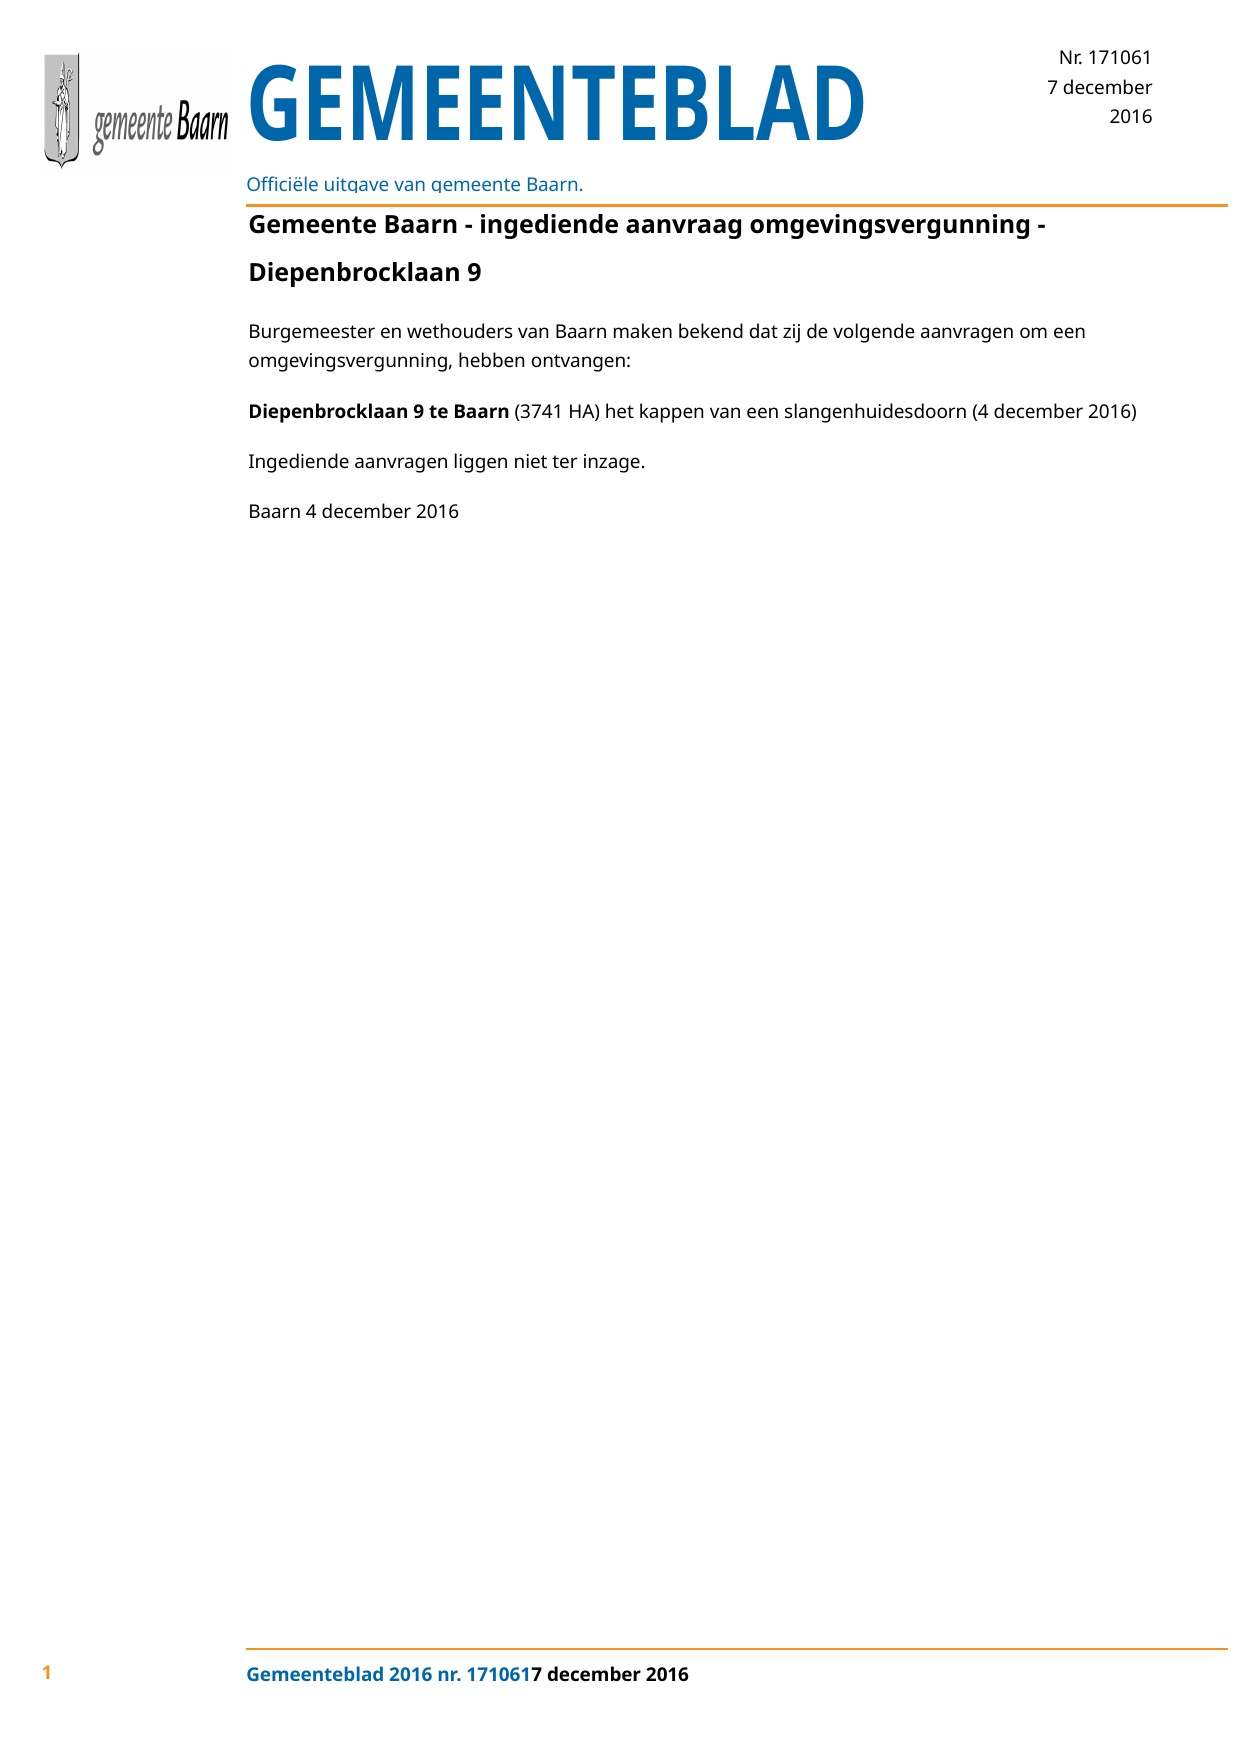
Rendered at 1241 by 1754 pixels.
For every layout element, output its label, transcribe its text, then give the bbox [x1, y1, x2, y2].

text Gemeente Baarn - ingediende aanvraag omgevingsvergunning - Diepenbrocklaan 9 [248, 207, 1152, 288]
text Diepenbrocklaan 9 te Baarn (3741 HA) het kappen van een slangenhuidesdoorn (4 december 2016) [248, 398, 1152, 424]
text Ingediende aanvragen liggen niet ter inzage. [248, 448, 1152, 474]
picture [41, 47, 231, 172]
text Baarn 4 december 2016 [248, 499, 1152, 524]
text Burgemeester en wethouders van Baarn maken bekend dat zij de volgende aanvragen om een omgevingsvergunning, hebben ontvangen: [248, 318, 1152, 373]
